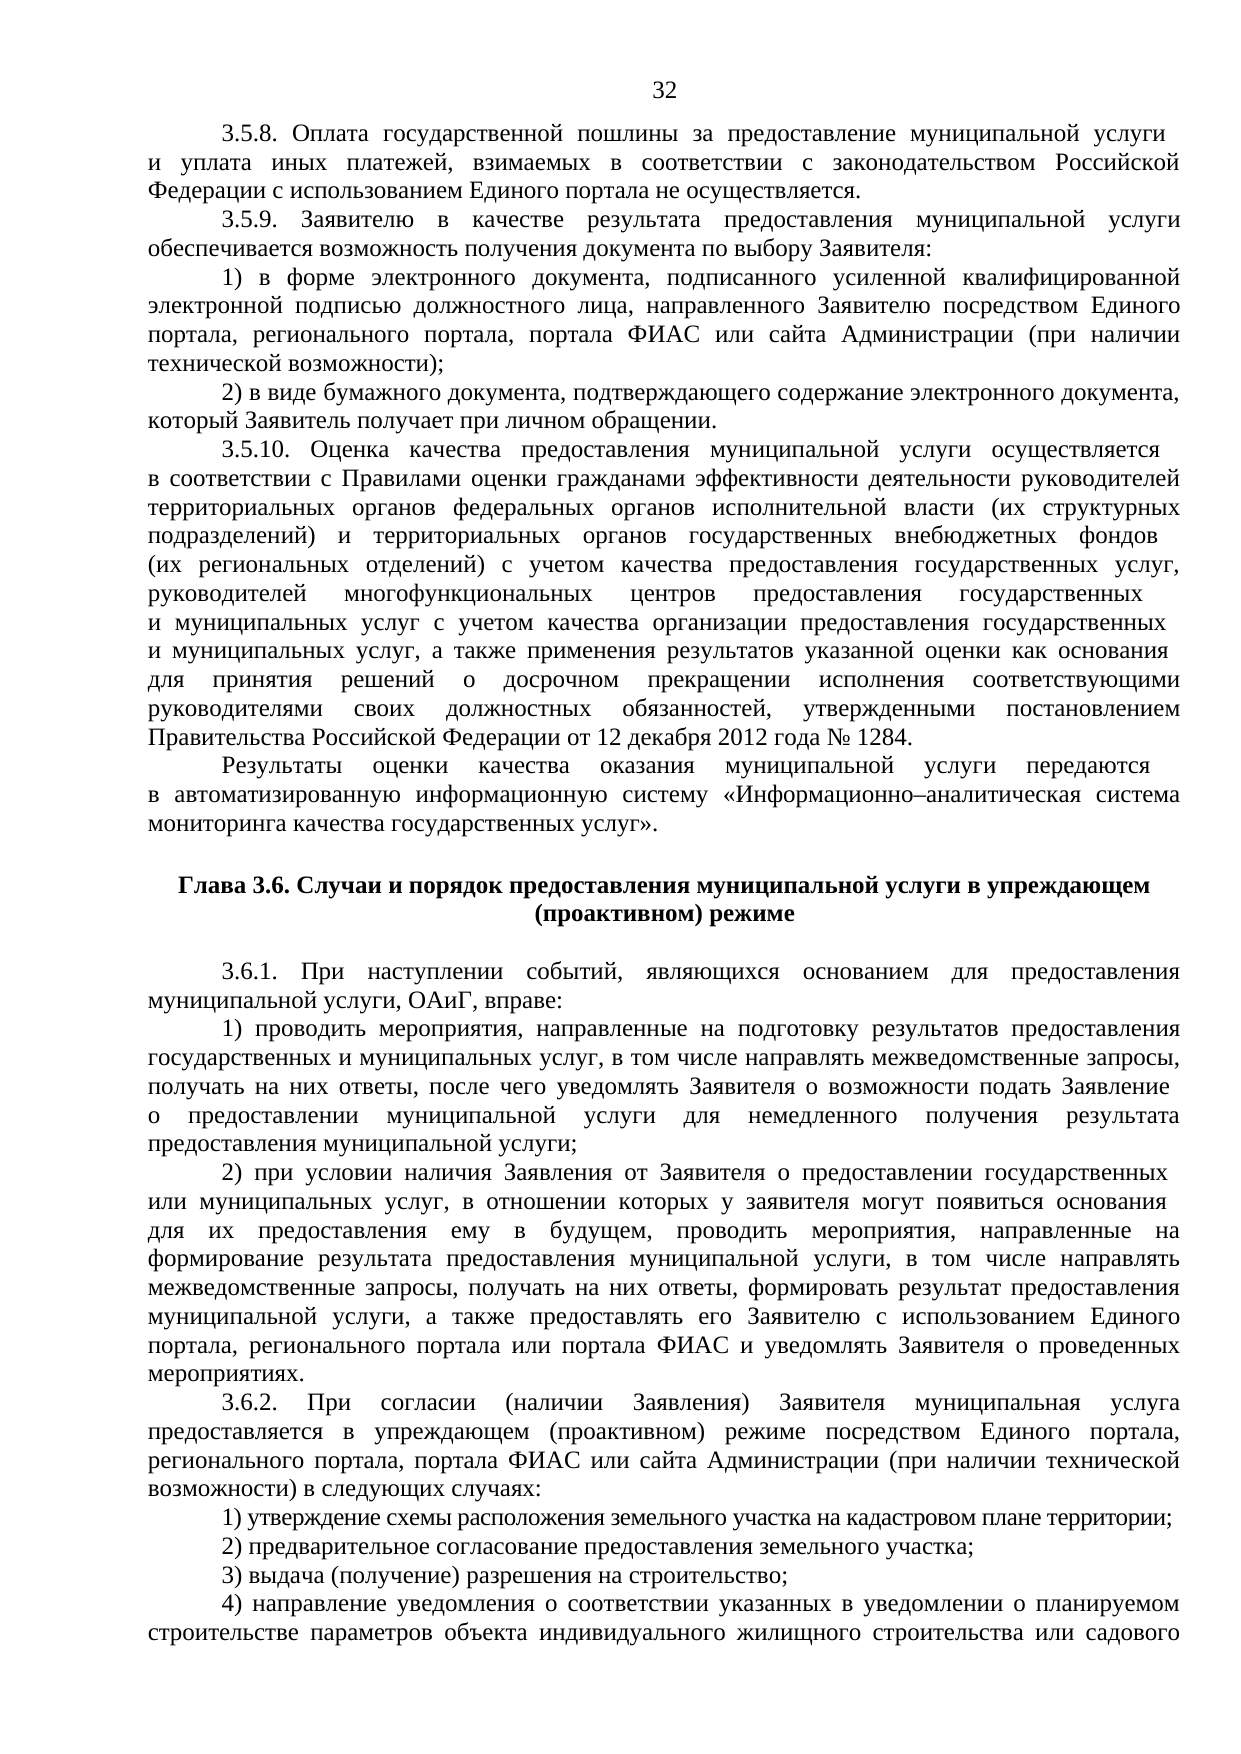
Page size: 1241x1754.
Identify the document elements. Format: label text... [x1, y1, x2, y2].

text 3.6.1. При наступлении событий, являющихся основанием для предоставления муниципальной услуги, ОАиГ, вправе: [148, 956, 1181, 1013]
text 3.5.9. Заявителю в качестве результата предоставления муниципальной услуги обеспечивается возможность получения документа по выбору Заявителя: [148, 204, 1181, 262]
text 1) утверждение схемы расположения земельного участка на кадастровом плане территории; [148, 1502, 1181, 1531]
text 1) проводить мероприятия, направленные на подготовку результатов предоставления государственных и муниципальных услуг, в том числе направлять межведомственные запросы, получать на них ответы, после чего уведомлять Заявителя о возможности подать Заявление о предоставлении муниципальной услуги для немедленного получения результата предоставления муниципальной услуги; [148, 1013, 1181, 1157]
text 3.6.2. При согласии (наличии Заявления) Заявителя муниципальная услуга предоставляется в упреждающем (проактивном) режиме посредством Единого портала, регионального портала, портала ФИАС или сайта Администрации (при наличии технической возможности) в следующих случаях: [148, 1387, 1181, 1502]
text 2) предварительное согласование предоставления земельного участка; [148, 1531, 1181, 1560]
subtitle Глава 3.6. Случаи и порядок предоставления муниципальной услуги в упреждающем (проактивном) режиме [148, 870, 1181, 927]
text 2) в виде бумажного документа, подтверждающего содержание электронного документа, который Заявитель получает при личном обращении. [148, 377, 1181, 434]
text 1) в форме электронного документа, подписанного усиленной квалифицированной электронной подписью должностного лица, направленного Заявителю посредством Единого портала, регионального портала, портала ФИАС или сайта Администрации (при наличии технической возможности); [148, 262, 1181, 377]
text 3.5.10. Оценка качества предоставления муниципальной услуги осуществляется в соответствии с Правилами оценки гражданами эффективности деятельности руководителей территориальных органов федеральных органов исполнительной власти (их структурных подразделений) и территориальных органов государственных внебюджетных фондов (их региональных отделений) с учетом качества предоставления государственных услуг, руководителей многофункциональных центров предоставления государственных и муниципальных услуг с учетом качества организации предоставления государственных и муниципальных услуг, а также применения результатов указанной оценки как основания для принятия решений о досрочном прекращении исполнения соответствующими руководителями своих должностных обязанностей, утвержденными постановлением Правительства Российской Федерации от 12 декабря 2012 года № 1284. [148, 434, 1181, 751]
text 3) выдача (получение) разрешения на строительство; [148, 1560, 1181, 1588]
text Результаты оценки качества оказания муниципальной услуги передаются в автоматизированную информационную систему «Информационно–аналитическая система мониторинга качества государственных услуг». [148, 751, 1181, 837]
text 4) направление уведомления о соответствии указанных в уведомлении о планируемом строительстве параметров объекта индивидуального жилищного строительства или садового [148, 1588, 1181, 1646]
text 2) при условии наличия Заявления от Заявителя о предоставлении государственных или муниципальных услуг, в отношении которых у заявителя могут появиться основания для их предоставления ему в будущем, проводить мероприятия, направленные на формирование результата предоставления муниципальной услуги, в том числе направлять межведомственные запросы, получать на них ответы, формировать результат предоставления муниципальной услуги, а также предоставлять его Заявителю с использованием Единого портала, регионального портала или портала ФИАС и уведомлять Заявителя о проведенных мероприятиях. [148, 1157, 1181, 1387]
text 3.5.8. Оплата государственной пошлины за предоставление муниципальной услуги и уплата иных платежей, взимаемых в соответствии с законодательством Российской Федерации с использованием Единого портала не осуществляется. [148, 118, 1181, 204]
